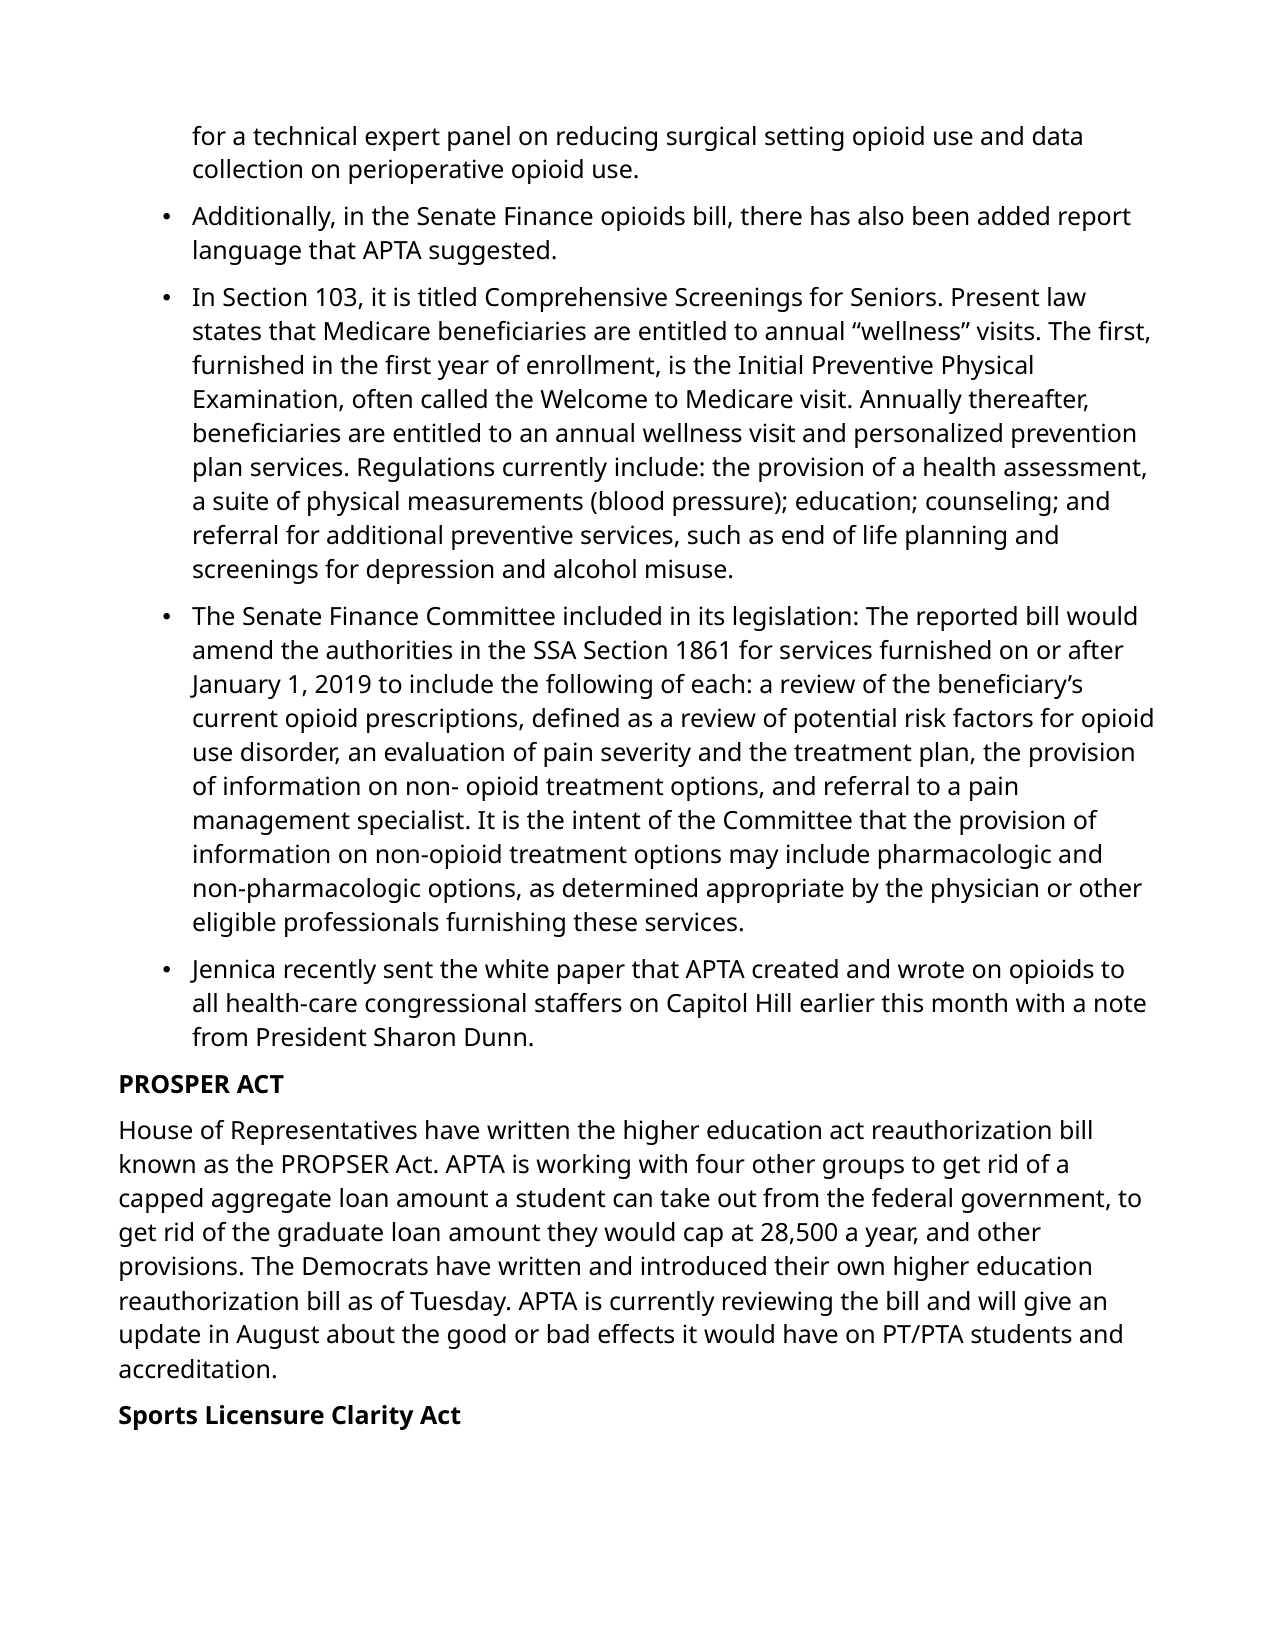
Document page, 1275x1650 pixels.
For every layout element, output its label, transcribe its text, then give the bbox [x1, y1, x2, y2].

list for a technical expert panel on reducing surgical setting opioid use and data collection on perioperative opioid use. [162, 118, 1157, 186]
text PROSPER ACT [118, 1066, 1161, 1100]
text Sports Licensure Clarity Act [118, 1398, 1161, 1432]
list Jennica recently sent the white paper that APTA created and wrote on opioids to all health-care congressional staffers on Capitol Hill earlier this month with a note from President Sharon Dunn. [162, 952, 1157, 1054]
list In Section 103, it is titled Comprehensive Screenings for Seniors. Present law states that Medicare beneficiaries are entitled to annual “wellness” visits. The first, furnished in the first year of enrollment, is the Initial Preventive Physical Examination, often called the Welcome to Medicare visit. Annually thereafter, beneficiaries are entitled to an annual wellness visit and personalized prevention plan services. Regulations currently include: the provision of a health assessment, a suite of physical measurements (blood pressure); education; counseling; and referral for additional preventive services, such as end of life planning and screenings for depression and alcohol misuse. [162, 279, 1157, 586]
text House of Representatives have written the higher education act reauthorization bill known as the PROPSER Act. APTA is working with four other groups to get rid of a capped aggregate loan amount a student can take out from the federal government, to get rid of the graduate loan amount they would cap at 28,500 a year, and other provisions. The Democrats have written and introduced their own higher education reauthorization bill as of Tuesday. APTA is currently reviewing the bill and will give an update in August about the good or bad effects it would have on PT/PTA students and accreditation. [118, 1113, 1161, 1385]
list Additionally, in the Senate Finance opioids bill, there has also been added report language that APTA suggested. [162, 199, 1157, 267]
list The Senate Finance Committee included in its legislation: The reported bill would amend the authorities in the SSA Section 1861 for services furnished on or after January 1, 2019 to include the following of each: a review of the beneficiary’s current opioid prescriptions, defined as a review of potential risk factors for opioid use disorder, an evaluation of pain severity and the treatment plan, the provision of information on non- opioid treatment options, and referral to a pain management specialist. It is the intent of the Committee that the provision of information on non-opioid treatment options may include pharmacologic and non-pharmacologic options, as determined appropriate by the physician or other eligible professionals furnishing these services. [162, 598, 1157, 939]
